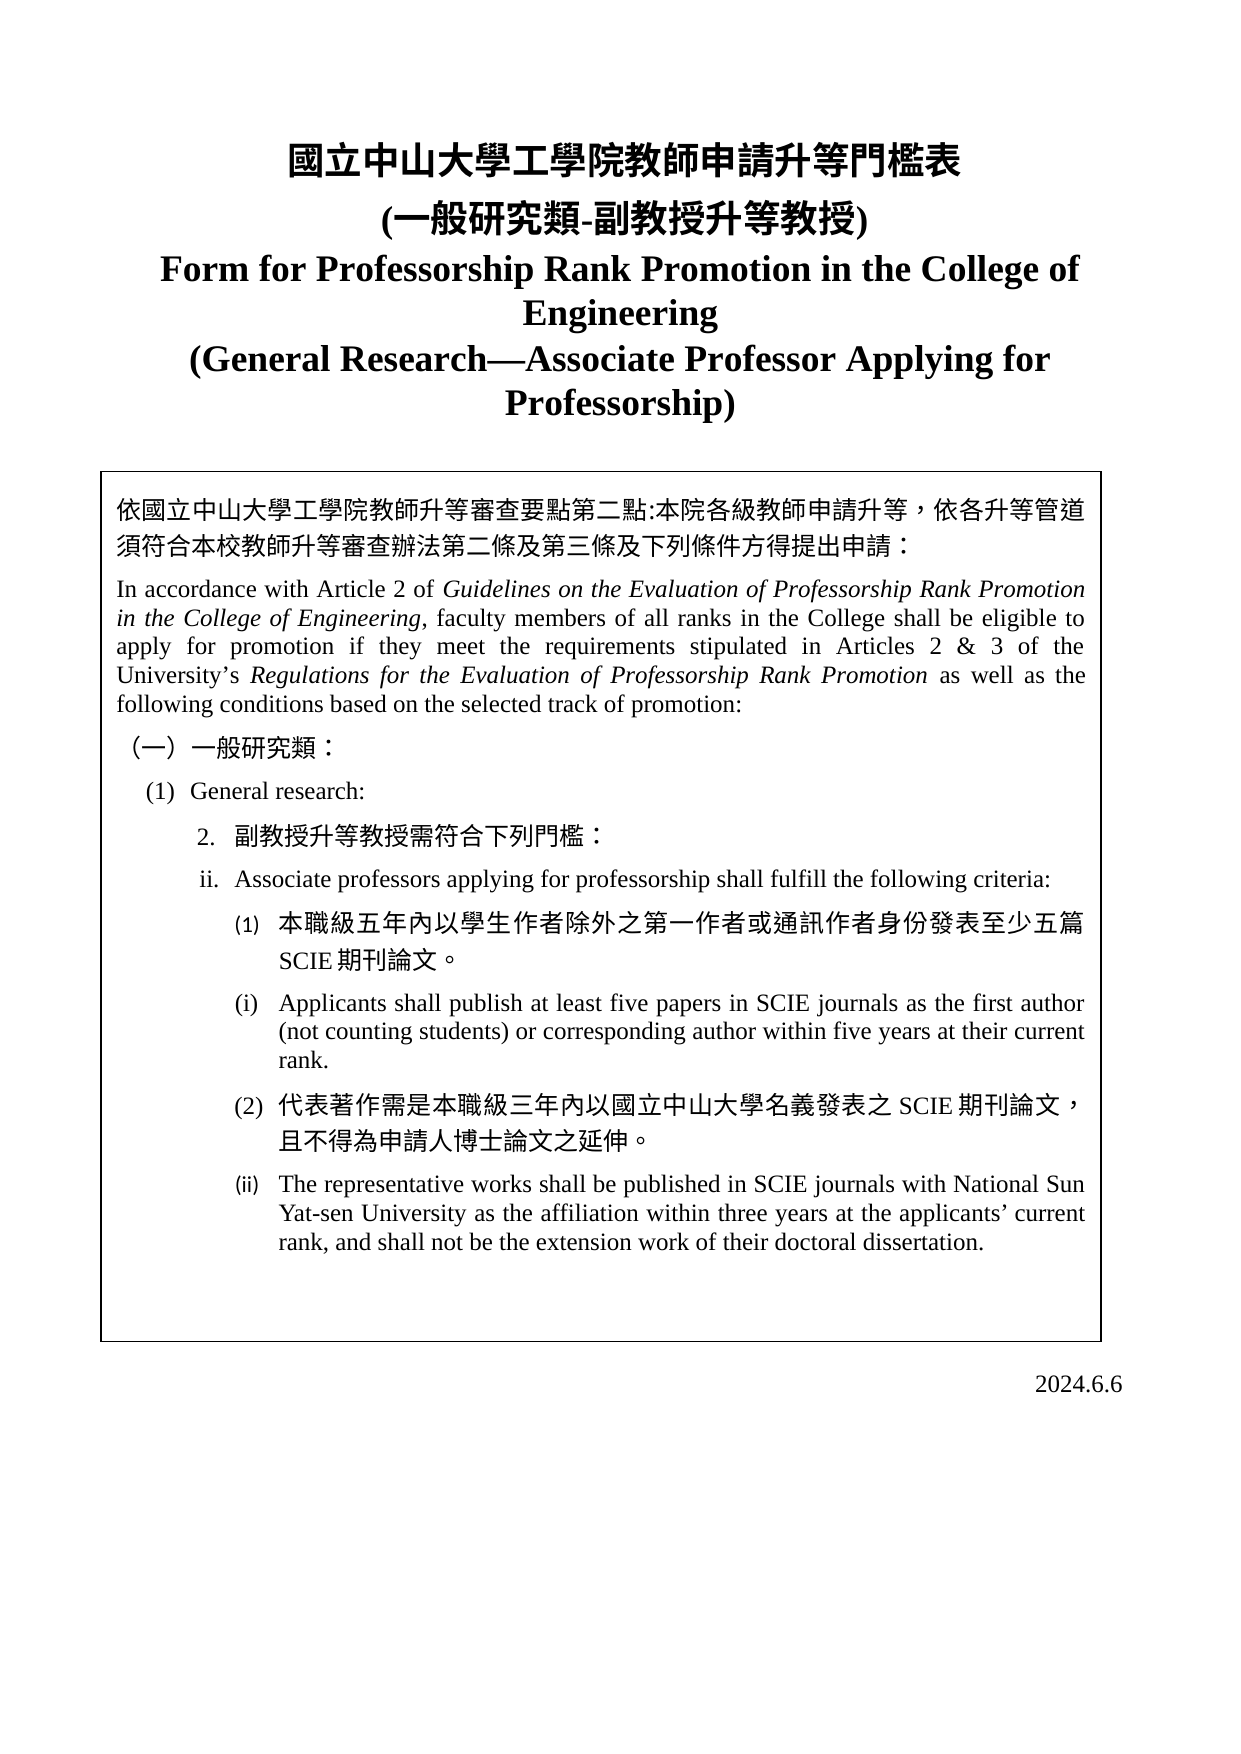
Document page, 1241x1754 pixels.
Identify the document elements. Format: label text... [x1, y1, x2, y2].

text 國立中山大學工學院教師申請升等門檻表 [118, 131, 1131, 185]
list 副教授升等教授需符合下列門檻： [197, 816, 1086, 853]
text Form for Professorship Rank Promotion in the College of Engineering [118, 247, 1122, 333]
list 本職級五年內以學生作者除外之第一作者或通訊作者身份發表至少五篇SCIE期刊論文。 [234, 904, 1086, 976]
list Associate professors applying for professorship shall fulfill the following criteria: [219, 864, 1086, 893]
text （一）一般研究類： [116, 729, 1086, 765]
text 依國立中山大學工學院教師升等審查要點第二點:本院各級教師申請升等，依各升等管道須符合本校教師升等審查辦法第二條及第三條及下列條件方得提出申請： [116, 490, 1086, 563]
list Applicants shall publish at least five papers in SCIE journals as the first author (not counting students) or corresponding author within five years at their current rank. [234, 988, 1086, 1074]
text 2024.6.6 [118, 427, 1122, 1402]
list 代表著作需是本職級三年內以國立中山大學名義發表之SCIE期刊論文，且不得為申請人博士論文之延伸。 [234, 1085, 1086, 1158]
list The representative works shall be published in SCIE journals with National Sun Yat-sen University as the affiliation within three years at the applicants’ current rank, and shall not be the extension work of their doctoral dissertation. [234, 1169, 1086, 1256]
list General research: [146, 776, 1086, 805]
text (一般研究類-副教授升等教授) [118, 189, 1130, 243]
text (General Research—Associate Professor Applying for Professorship) [118, 337, 1122, 423]
text In accordance with Article 2 of Guidelines on the Evaluation of Professorship Rank Promotion in the College of Engineering, faculty members of all ranks in the College shall be eligible to apply for promotion if they meet the requirements stipulated in Articles 2 & 3 of the University’s Regulations for the Evaluation of Professorship Rank Promotion as well as the following conditions based on the selected track of promotion: [116, 574, 1086, 718]
